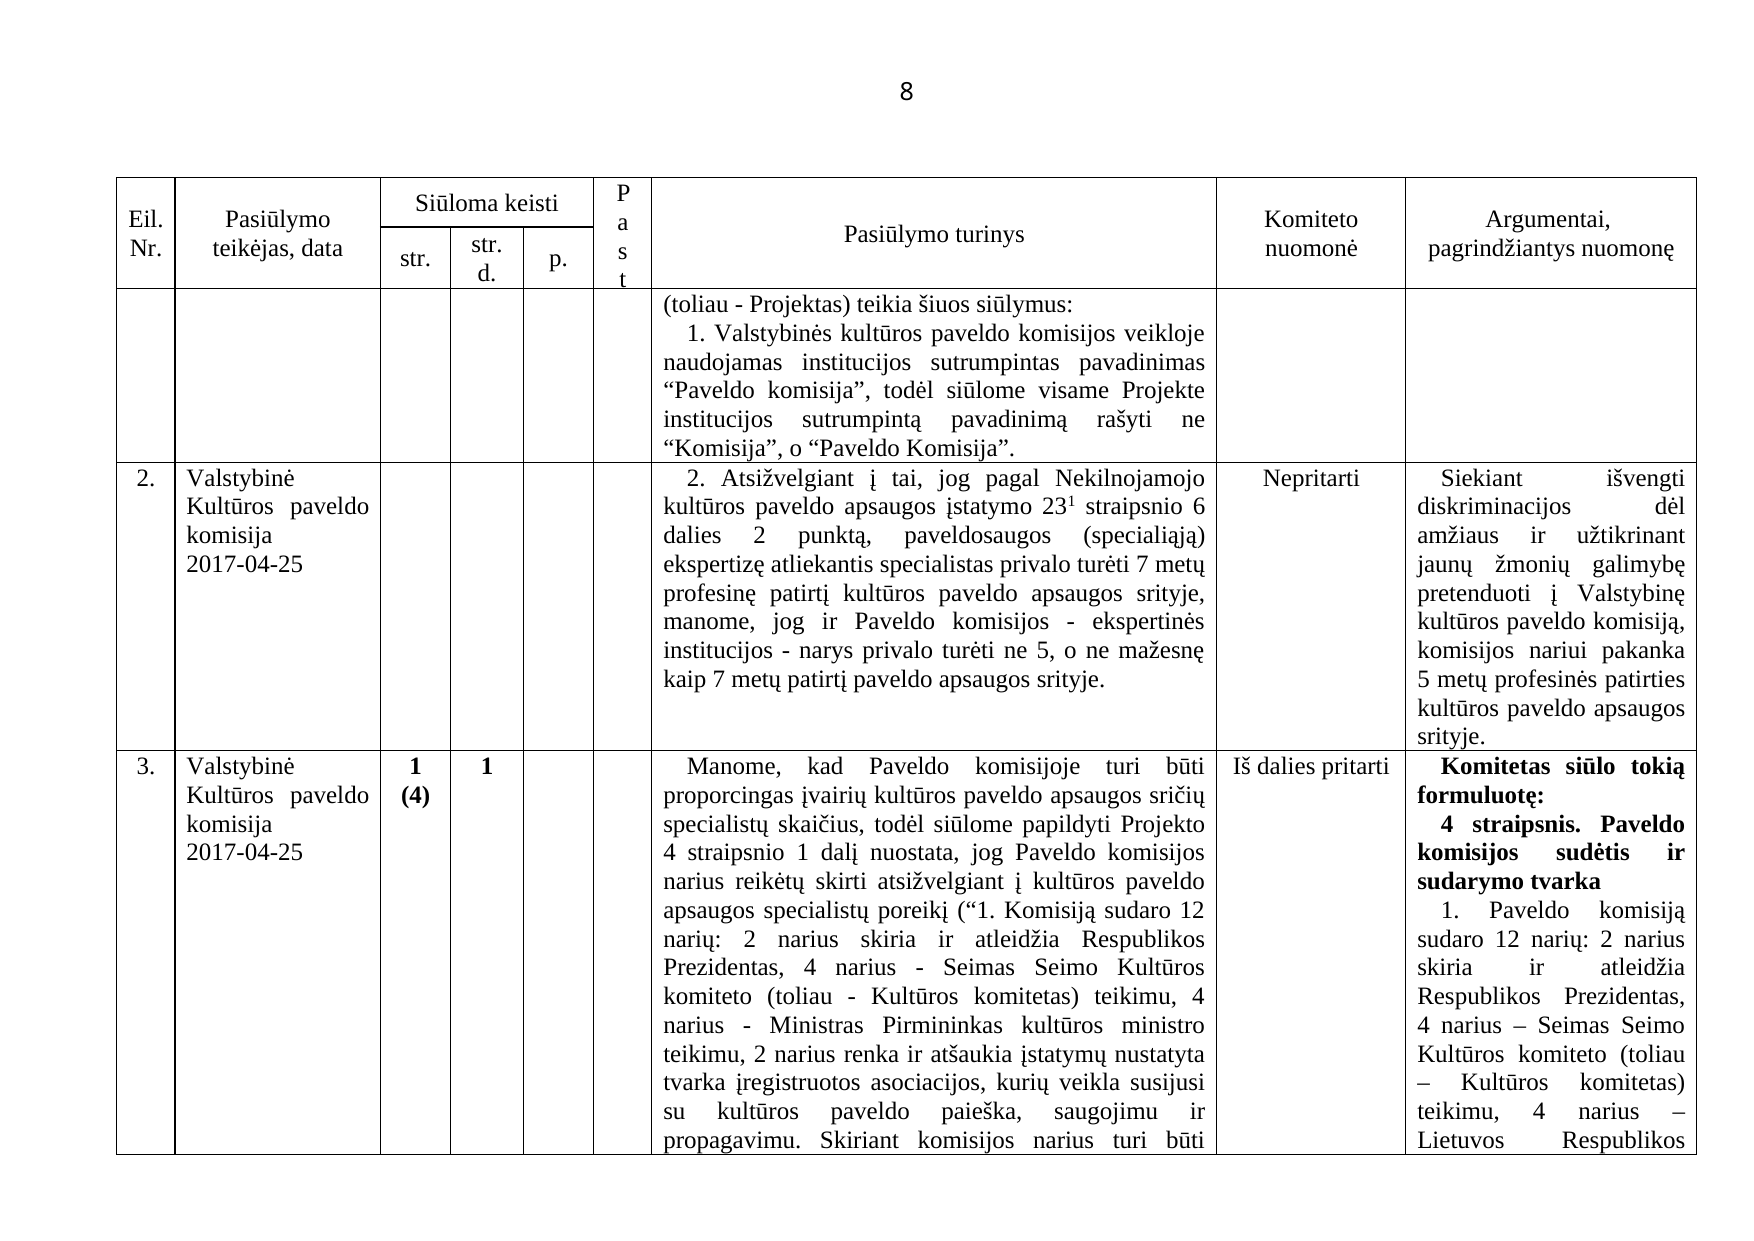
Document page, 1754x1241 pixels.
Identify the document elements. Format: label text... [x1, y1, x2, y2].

table_cell Komitetas siūlo tokią formuluotę: 4 straipsnis. Paveldo komisijos sudėtis ir sudarymo tvarka 1. Paveldo komisiją sudaro 12 narių: 2 narius skiria ir atleidžia Respublikos Prezidentas, 4 narius – Seimas Seimo Kultūros komiteto (toliau – Kultūros komitetas) teikimu, 4 narius – Lietuvos Respublikos [1406, 751, 1696, 1154]
table_cell str. d. [451, 228, 523, 288]
table_cell [1217, 289, 1405, 462]
table_cell 1 (4) [381, 751, 450, 1154]
table_header Eil. Nr. [117, 178, 174, 288]
table_cell 2. Atsižvelgiant į tai, jog pagal Nekilnojamojo kultūros paveldo apsaugos įstatymo 231 straipsnio 6 dalies 2 punktą, paveldosaugos (specialiąją) ekspertizę atliekantis specialistas privalo turėti 7 metų profesinę patirtį kultūros paveldo apsaugos srityje, manome, jog ir Paveldo komisijos - ekspertinės institucijos - narys privalo turėti ne 5, o ne mažesnę kaip 7 metų patirtį paveldo apsaugos srityje. [652, 463, 1216, 750]
table_header Komiteto nuomonė [1217, 178, 1405, 288]
table_cell Valstybinė Kultūros paveldo komisija 2017-04-25 [176, 463, 380, 750]
table_cell Manome, kad Paveldo komisijoje turi būti proporcingas įvairių kultūros paveldo apsaugos sričių specialistų skaičius, todėl siūlome papildyti Projekto 4 straipsnio 1 dalį nuostata, jog Paveldo komisijos narius reikėtų skirti atsižvelgiant į kultūros paveldo apsaugos specialistų poreikį (“1. Komisiją sudaro 12 narių: 2 narius skiria ir atleidžia Respublikos Prezidentas, 4 narius - Seimas Seimo Kultūros komiteto (toliau - Kultūros komitetas) teikimu, 4 narius - Ministras Pirmininkas kultūros ministro teikimu, 2 narius renka ir atšaukia įstatymų nustatyta tvarka įregistruotos asociacijos, kurių veikla susijusi su kultūros paveldo paieška, saugojimu ir propagavimu. Skiriant komisijos narius turi būti [652, 751, 1216, 1154]
table_cell 3. [117, 751, 174, 1154]
table_header Siūloma keisti [381, 178, 593, 226]
table_cell p. [524, 228, 593, 288]
table_cell [524, 463, 593, 750]
table_cell [176, 289, 380, 462]
table_cell [594, 289, 651, 462]
table_cell [381, 289, 450, 462]
table_cell [594, 463, 651, 750]
table_header Pastabos [594, 178, 651, 288]
table_cell [524, 289, 593, 462]
table_header Argumentai, pagrindžiantys nuomonę [1406, 178, 1696, 288]
table_cell [451, 463, 523, 750]
table_cell Valstybinė Kultūros paveldo komisija 2017-04-25 [176, 751, 380, 1154]
table_cell [594, 751, 651, 1154]
table_cell [451, 289, 523, 462]
table_header Pasiūlymo teikėjas, data [176, 178, 380, 288]
table_cell [117, 289, 174, 462]
table_cell [524, 751, 593, 1154]
table_cell (toliau - Projektas) teikia šiuos siūlymus: 1. Valstybinės kultūros paveldo komisijos veikloje naudojamas institucijos sutrumpintas pavadinimas “Paveldo komisija”, todėl siūlome visame Projekte institucijos sutrumpintą pavadinimą rašyti ne “Komisija”, o “Paveldo Komisija”. [652, 289, 1216, 462]
table_cell 1 [451, 751, 523, 1154]
table_cell Nepritarti [1217, 463, 1405, 750]
table_cell str. [381, 228, 450, 288]
table_header Pasiūlymo turinys [652, 178, 1216, 288]
table_cell Siekiant išvengti diskriminacijos dėl amžiaus ir užtikrinant jaunų žmonių galimybę pretenduoti į Valstybinę kultūros paveldo komisiją, komisijos nariui pakanka 5 metų profesinės patirties kultūros paveldo apsaugos srityje. [1406, 463, 1696, 750]
table_cell [381, 463, 450, 750]
table_cell [1406, 289, 1696, 462]
table_cell Iš dalies pritarti [1217, 751, 1405, 1154]
table_cell 2. [117, 463, 174, 750]
